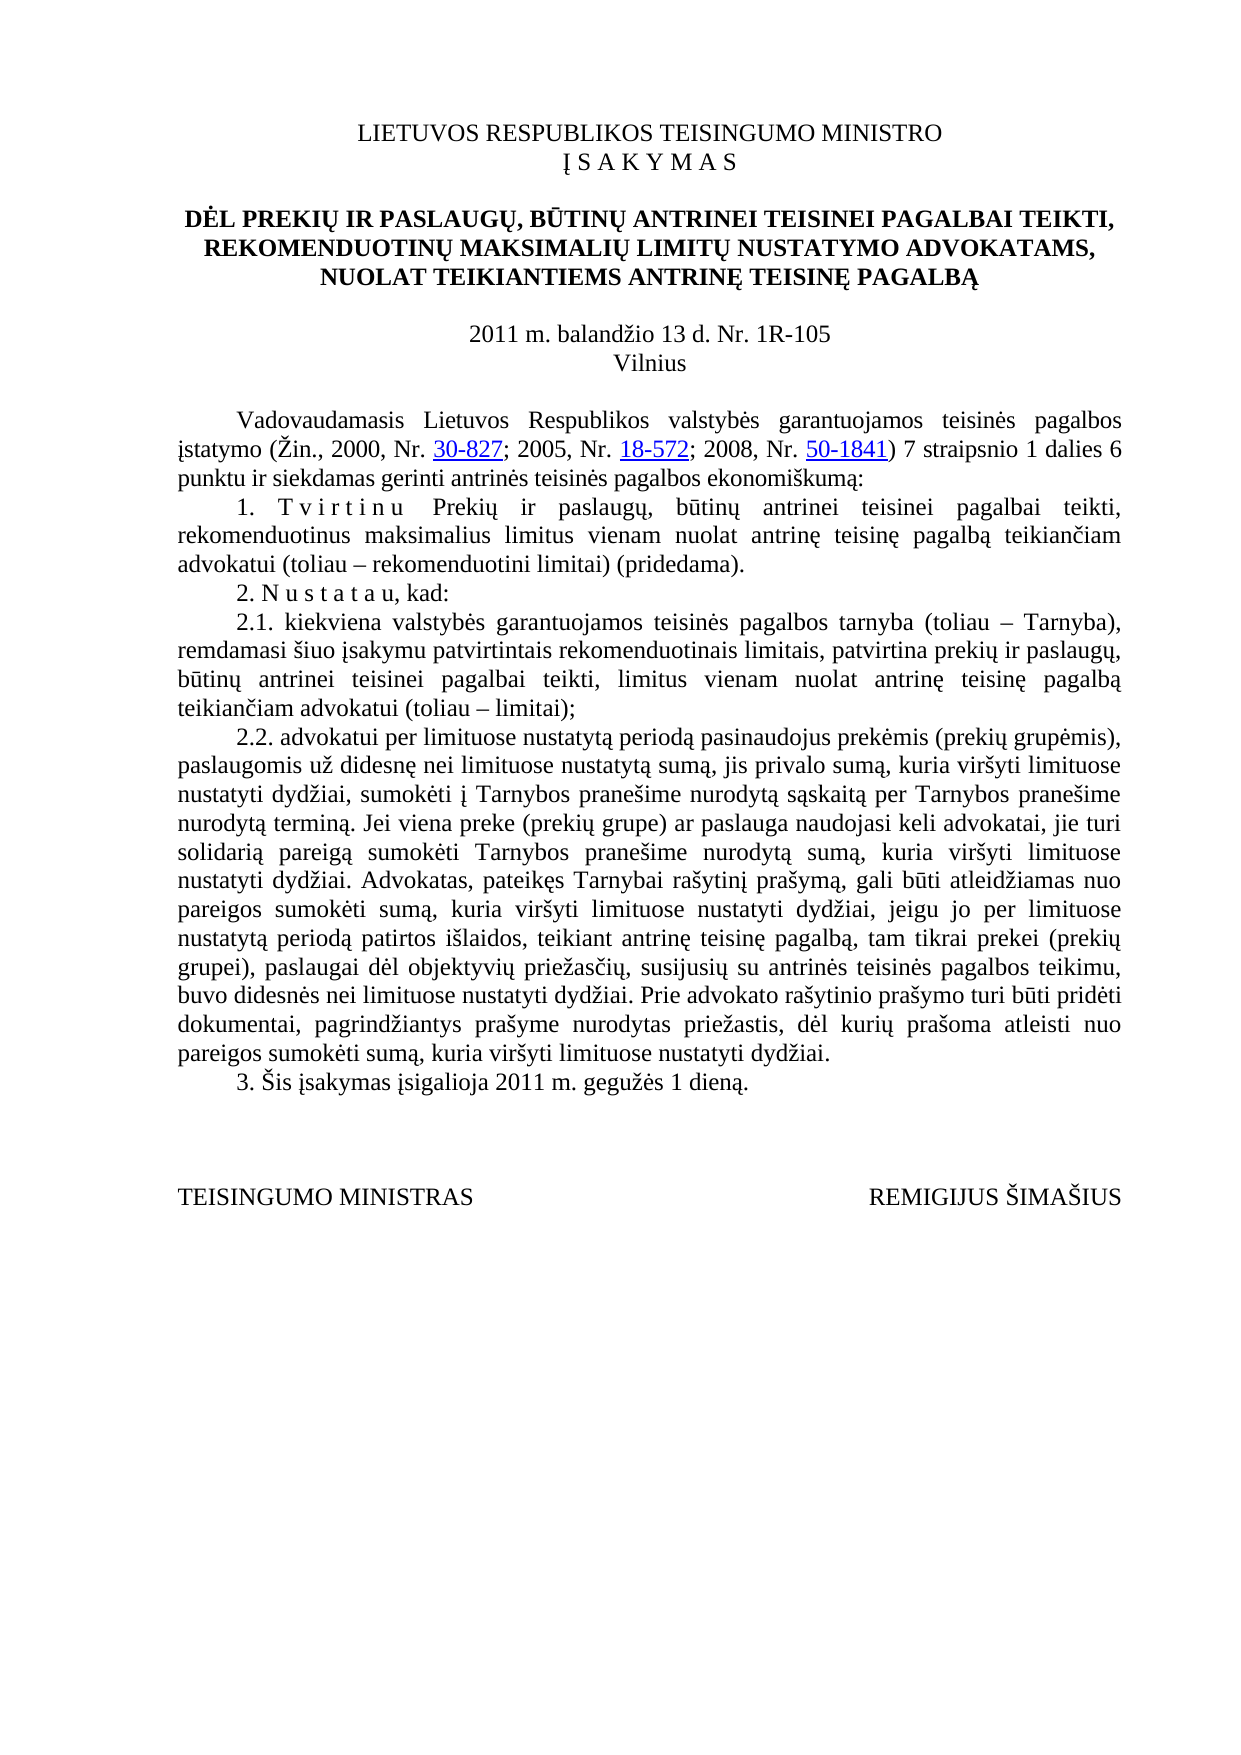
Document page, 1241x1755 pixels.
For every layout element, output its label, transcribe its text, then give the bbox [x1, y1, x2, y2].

text ĮSAKYMAS [177, 147, 1122, 176]
text 2.2. advokatui per limituose nustatytą periodą pasinaudojus prekėmis (prekių grupėmis), paslaugomis už didesnę nei limituose nustatytą sumą, jis privalo sumą, kuria viršyti limituose nustatyti dydžiai, sumokėti į Tarnybos pranešime nurodytą sąskaitą per Tarnybos pranešime nurodytą terminą. Jei viena preke (prekių grupe) ar paslauga naudojasi keli advokatai, jie turi solidarią pareigą sumokėti Tarnybos pranešime nurodytą sumą, kuria viršyti limituose nustatyti dydžiai. Advokatas, pateikęs Tarnybai rašytinį prašymą, gali būti atleidžiamas nuo pareigos sumokėti sumą, kuria viršyti limituose nustatyti dydžiai, jeigu jo per limituose nustatytą periodą patirtos išlaidos, teikiant antrinę teisinę pagalbą, tam tikrai prekei (prekių grupei), paslaugai dėl objektyvių priežasčių, susijusių su antrinės teisinės pagalbos teikimu, buvo didesnės nei limituose nustatyti dydžiai. Prie advokato rašytinio prašymo turi būti pridėti dokumentai, pagrindžiantys prašyme nurodytas priežastis, dėl kurių prašoma atleisti nuo pareigos sumokėti sumą, kuria viršyti limituose nustatyti dydžiai. [177, 722, 1122, 1067]
text Teisingumo ministras Remigijus Šimašius [177, 1182, 1122, 1211]
text 3. Šis įsakymas įsigalioja 2011 m. gegužės 1 dieną. [177, 1067, 1122, 1096]
text Vilnius [177, 348, 1122, 377]
text 2011 m. balandžio 13 d. Nr. 1R-105 [177, 319, 1122, 348]
text LIETUVOS RESPUBLIKOS TEISINGUMO MINISTRO [177, 118, 1122, 147]
text 2. Nustatau, kad: [177, 578, 1122, 607]
text Vadovaudamasis Lietuvos Respublikos valstybės garantuojamos teisinės pagalbos įstatymo (Žin., 2000, Nr. 30-827; 2005, Nr. 18-572; 2008, Nr. 50-1841) 7 straipsnio 1 dalies 6 punktu ir siekdamas gerinti antrinės teisinės pagalbos ekonomiškumą: [177, 406, 1122, 492]
text 1. Tvirtinu Prekių ir paslaugų, būtinų antrinei teisinei pagalbai teikti, rekomenduotinus maksimalius limitus vienam nuolat antrinę teisinę pagalbą teikiančiam advokatui (toliau – rekomenduotini limitai) (pridedama). [177, 492, 1122, 578]
text 2.1. kiekviena valstybės garantuojamos teisinės pagalbos tarnyba (toliau – Tarnyba), remdamasi šiuo įsakymu patvirtintais rekomenduotinais limitais, patvirtina prekių ir paslaugų, būtinų antrinei teisinei pagalbai teikti, limitus vienam nuolat antrinę teisinę pagalbą teikiančiam advokatui (toliau – limitai); [177, 607, 1122, 722]
text DĖL PREKIŲ IR PASLAUGŲ, BŪTINŲ ANTRINEI TEISINEI PAGALBAI TEIKTI, REKOMENDUOTINŲ MAKSIMALIŲ LIMITŲ NUSTATYMO ADVOKATAMS, NUOLAT TEIKIANTIEMS ANTRINĘ TEISINĘ PAGALBĄ [177, 204, 1122, 291]
